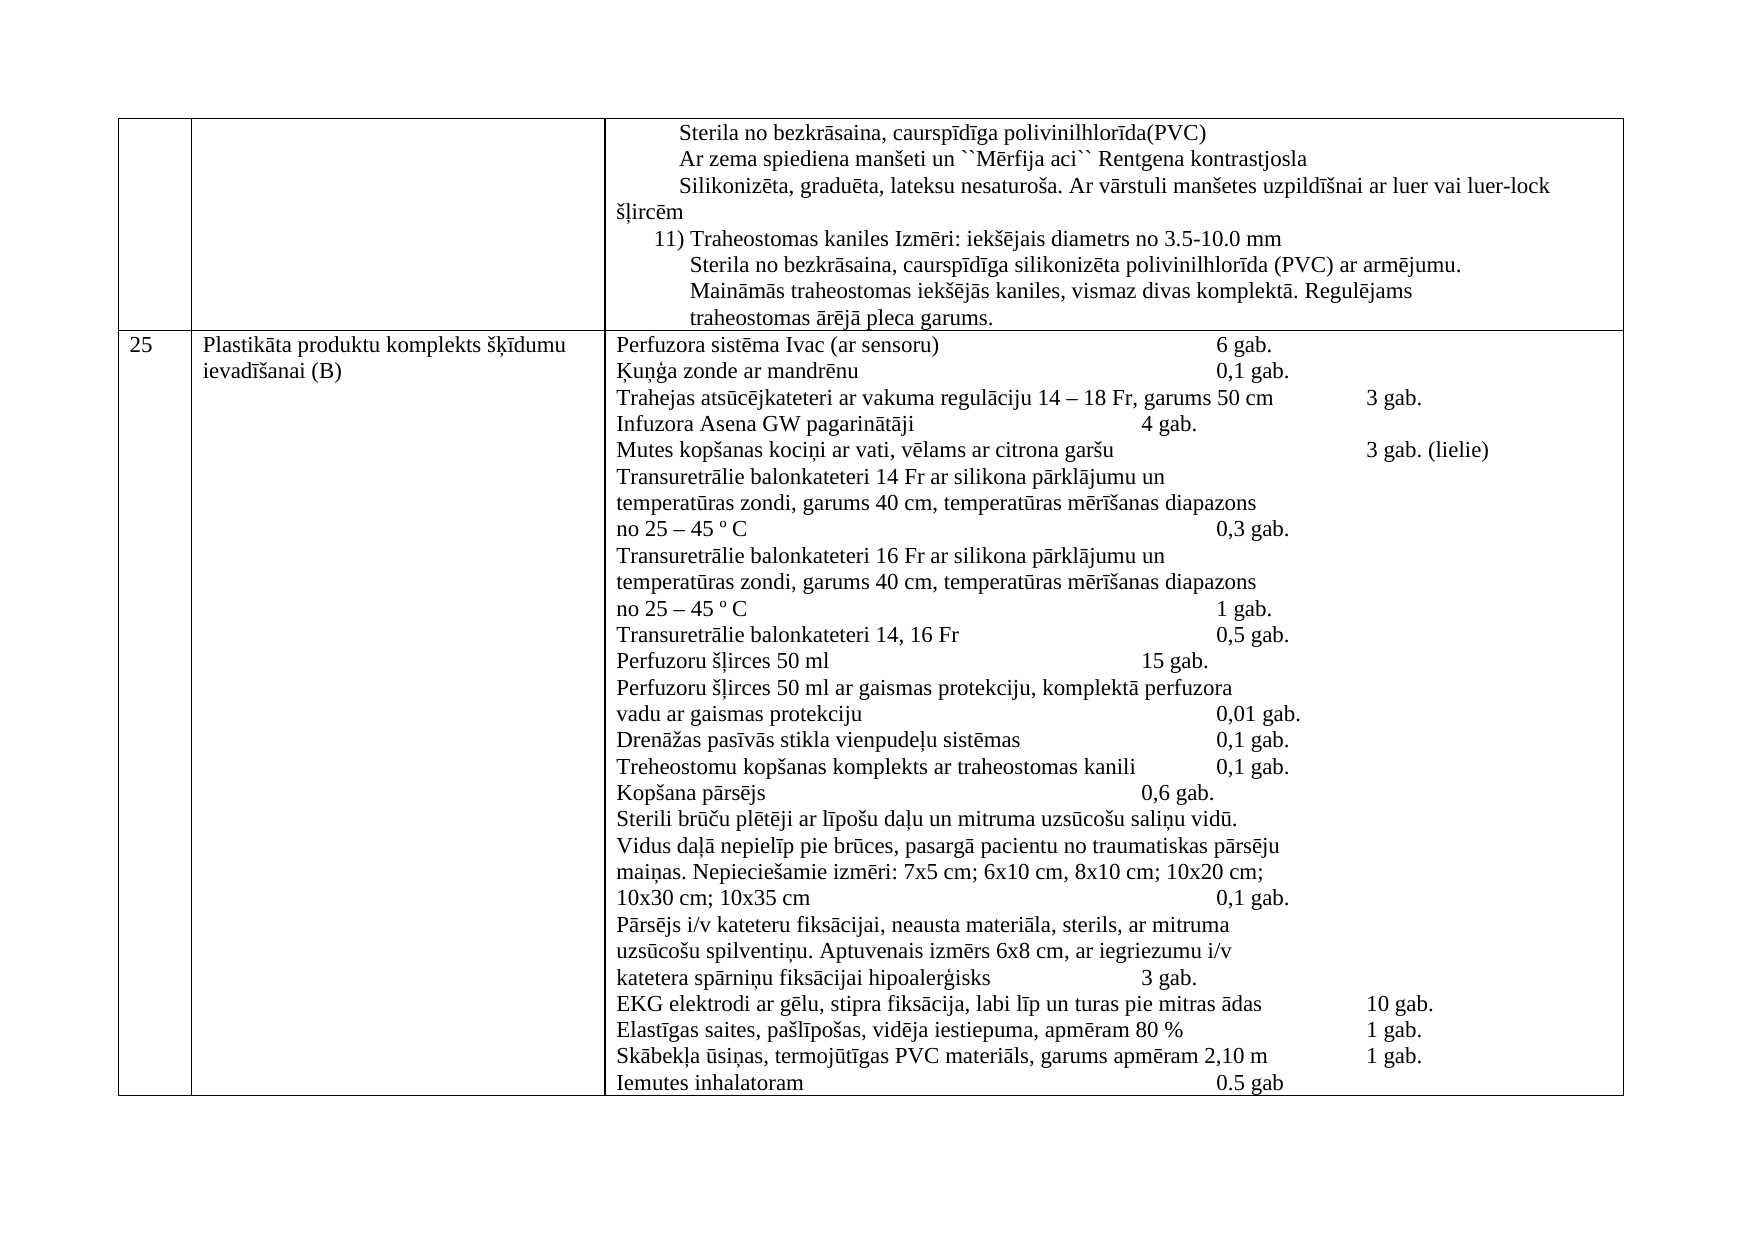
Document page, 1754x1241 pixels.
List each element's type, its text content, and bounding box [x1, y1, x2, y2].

table_cell Plastikāta produktu komplekts šķīdumu ievadīšanai (B) [192, 331, 604, 1095]
table_cell Sterila no bezkrāsaina, caurspīdīga polivinilhlorīda(PVC) Ar zema spiediena manšeti un ``Mērfija aci`` Rentgena kontrastjosla Silikonizēta, graduēta, lateksu nesaturoša. Ar vārstuli manšetes uzpildīšnai ar luer vai luer-lock šļircēm 11) Traheostomas kaniles Izmēri: iekšējais diametrs no 3.5-10.0 mm Sterila no bezkrāsaina, caurspīdīga silikonizēta polivinilhlorīda (PVC) ar armējumu. Maināmās traheostomas iekšējās kaniles, vismaz divas komplektā. Regulējams traheostomas ārējā pleca garums. [606, 119, 1623, 330]
table_cell Perfuzora sistēma Ivac (ar sensoru) 6 gab. Ķuņģa zonde ar mandrēnu 0,1 gab. Trahejas atsūcējkateteri ar vakuma regulāciju 14 – 18 Fr, garums 50 cm 3 gab. Infuzora Asena GW pagarinātāji 4 gab. Mutes kopšanas kociņi ar vati, vēlams ar citrona garšu 3 gab. (lielie) Transuretrālie balonkateteri 14 Fr ar silikona pārklājumu un temperatūras zondi, garums 40 cm, temperatūras mērīšanas diapazons no 25 – 45 º C 0,3 gab. Transuretrālie balonkateteri 16 Fr ar silikona pārklājumu un temperatūras zondi, garums 40 cm, temperatūras mērīšanas diapazons no 25 – 45 º C 1 gab. Transuretrālie balonkateteri 14, 16 Fr 0,5 gab. Perfuzoru šļirces 50 ml 15 gab. Perfuzoru šļirces 50 ml ar gaismas protekciju, komplektā perfuzora vadu ar gaismas protekciju 0,01 gab. Drenāžas pasīvās stikla vienpudeļu sistēmas 0,1 gab. Treheostomu kopšanas komplekts ar traheostomas kanili 0,1 gab. Kopšana pārsējs 0,6 gab. Sterili brūču plētēji ar līpošu daļu un mitruma uzsūcošu saliņu vidū. Vidus daļā nepielīp pie brūces, pasargā pacientu no traumatiskas pārsēju maiņas. Nepieciešamie izmēri: 7x5 cm; 6x10 cm, 8x10 cm; 10x20 cm; 10x30 cm; 10x35 cm 0,1 gab. Pārsējs i/v kateteru fiksācijai, neausta materiāla, sterils, ar mitruma uzsūcošu spilventiņu. Aptuvenais izmērs 6x8 cm, ar iegriezumu i/v katetera spārniņu fiksācijai hipoalerģisks 3 gab. EKG elektrodi ar gēlu, stipra fiksācija, labi līp un turas pie mitras ādas 10 gab. Elastīgas saites, pašlīpošas, vidēja iestiepuma, apmēram 80 % 1 gab. Skābekļa ūsiņas, termojūtīgas PVC materiāls, garums apmēram 2,10 m 1 gab. Iemutes inhalatoram 0.5 gab [606, 331, 1623, 1095]
table_cell [192, 119, 604, 330]
table_cell 25 [119, 331, 191, 1095]
table_cell [119, 119, 191, 330]
